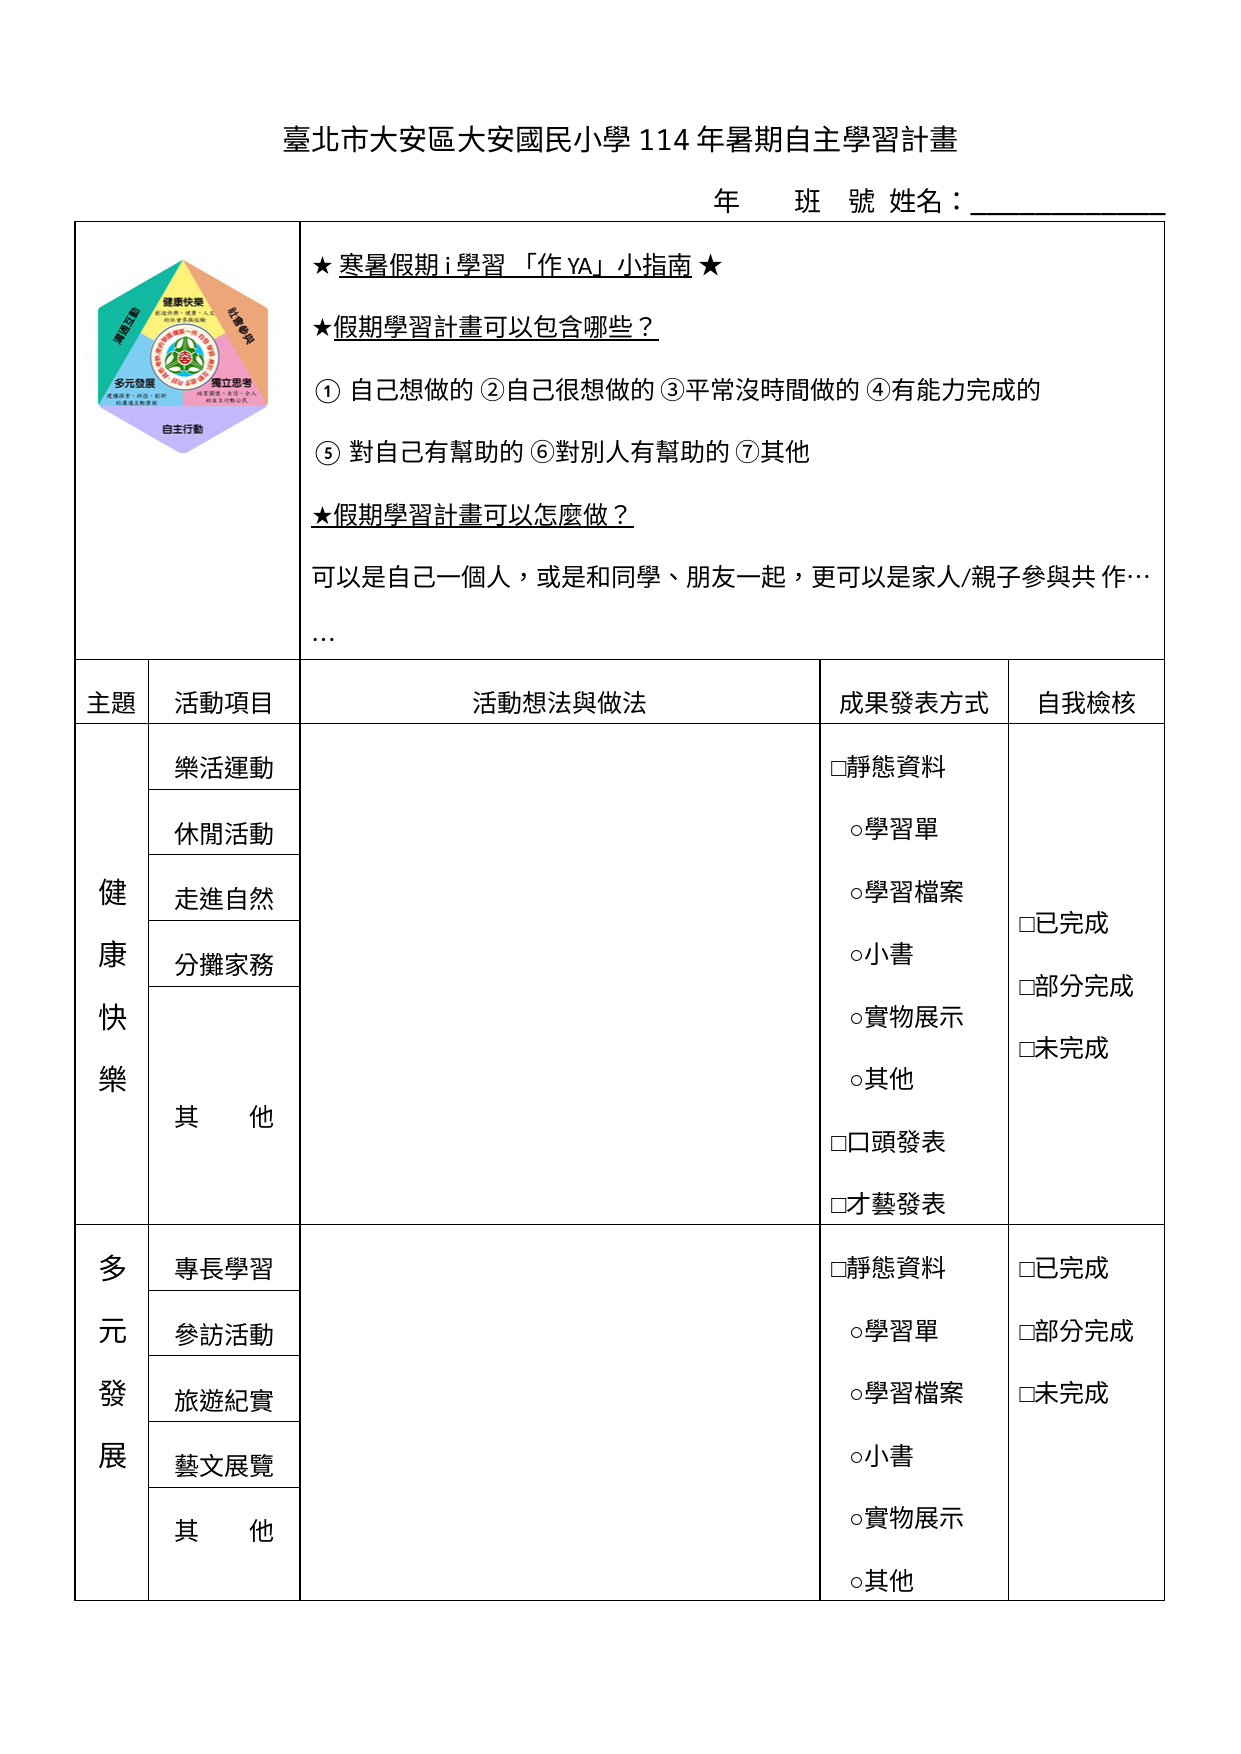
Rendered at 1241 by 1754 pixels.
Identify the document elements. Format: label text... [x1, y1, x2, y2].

table_cell □靜態資料 ○學習單 ○學習檔案 ○小書 ○實物展示 ○其他 □口頭發表 □才藝發表 [821, 724, 1008, 1224]
table_cell 其 他 [149, 987, 299, 1224]
table_cell 成果發表方式 [821, 660, 1008, 723]
text 年 班 號 姓名：____________ [75, 158, 1165, 221]
table_cell 休閒活動 [149, 790, 299, 854]
table_cell □已完成 □部分完成 □未完成 [1009, 724, 1164, 1224]
table_cell 樂活運動 [149, 724, 299, 788]
table_cell 參訪活動 [149, 1291, 299, 1355]
table_cell 旅遊紀實 [149, 1356, 299, 1421]
table_cell 專長學習 [149, 1225, 299, 1289]
table_cell 其 他 [149, 1488, 299, 1600]
table_cell [301, 724, 819, 1224]
table_cell 走進自然 [149, 855, 299, 920]
table_cell 藝文展覽 [149, 1422, 299, 1487]
table_cell 多元發展 [76, 1225, 148, 1600]
table_header [76, 222, 299, 659]
table_header ★ 寒暑假期 i 學習 「作 YA」小指南 ★ ★假期學習計畫可以包含哪些？ ①自己想做的 ②自己很想做的 ③平常沒時間做的 ④有能力完成的 ⑤對自己有幫助的 ⑥對別人有幫助的 ⑦其他 ★假期學習計畫可以怎麼做？ 可以是自己一個人，或是和同學、朋友一起，更可以是家人/親子參與共 作…… [301, 222, 1164, 659]
table_cell 健康快樂 [76, 724, 148, 1224]
table_cell 活動想法與做法 [301, 660, 819, 723]
table_cell 主題 [76, 660, 148, 723]
table_cell 分攤家務 [149, 921, 299, 986]
table_cell □靜態資料 ○學習單 ○學習檔案 ○小書 ○實物展示 ○其他 □口頭發表 □才藝發表 [821, 1225, 1008, 1600]
table_cell □已完成 □部分完成 □未完成 [1009, 1225, 1164, 1600]
text 臺北市大安區大安國民小學114年暑期自主學習計畫 [75, 96, 1165, 158]
table_cell [301, 1225, 819, 1600]
table_cell 自我檢核 [1009, 660, 1164, 723]
table_cell 活動項目 [149, 660, 299, 723]
